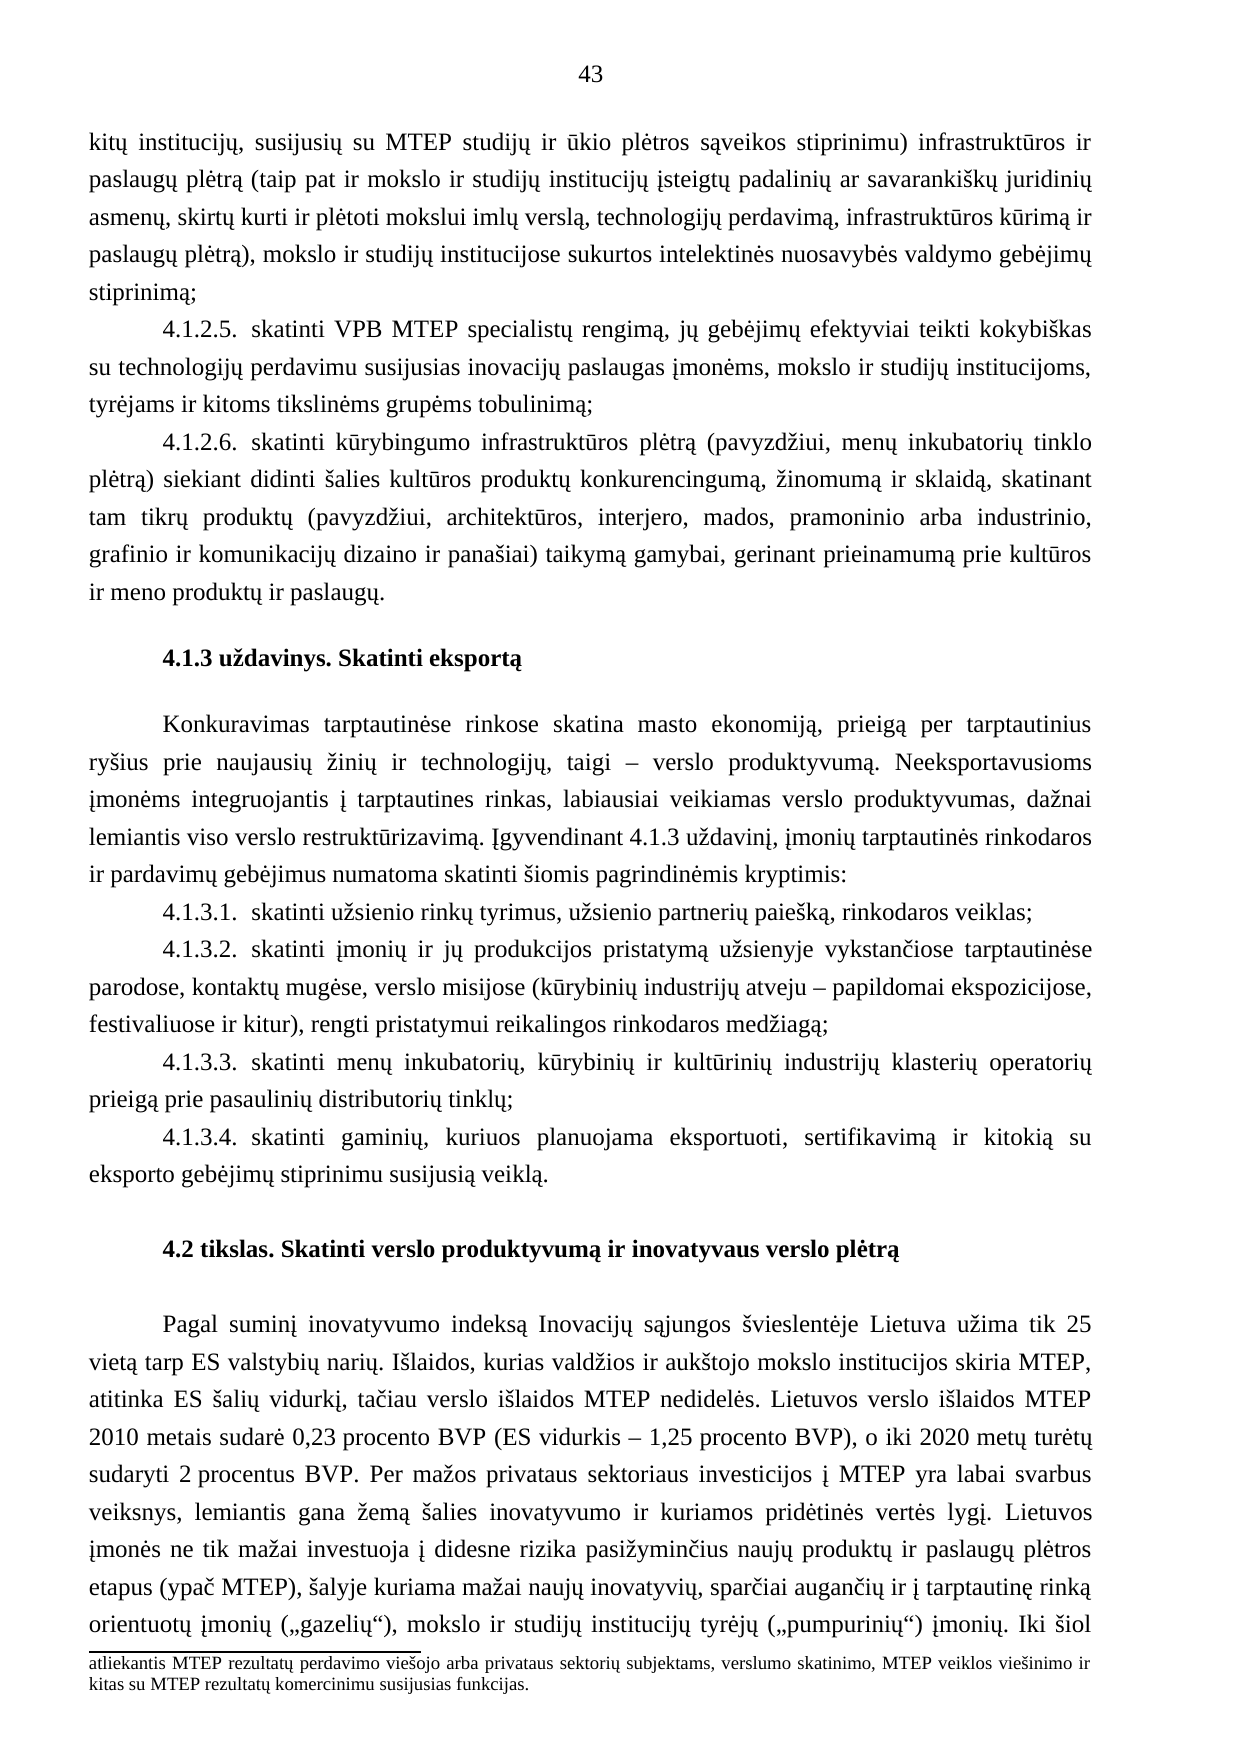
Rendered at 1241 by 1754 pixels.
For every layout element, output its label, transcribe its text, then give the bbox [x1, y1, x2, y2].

text Konkuravimas tarptautinėse rinkose skatina masto ekonomiją, prieigą per tarptautinius ryšius prie naujausių žinių ir technologijų, taigi – verslo produktyvumą. Neeksportavusioms įmonėms integruojantis į tarptautines rinkas, labiausiai veikiamas verslo produktyvumas, dažnai lemiantis viso verslo restruktūrizavimą. Įgyvendinant 4.1.3 uždavinį, įmonių tarptautinės rinkodaros ir pardavimų gebėjimus numatoma skatinti šiomis pagrindinėmis kryptimis: [89, 701, 1092, 888]
text 4.1.2.5. skatinti VPB MTEP specialistų rengimą, jų gebėjimų efektyviai teikti kokybiškas su technologijų perdavimu susijusias inovacijų paslaugas įmonėms, mokslo ir studijų institucijoms, tyrėjams ir kitoms tikslinėms grupėms tobulinimą; [89, 306, 1092, 418]
text 4.1.2.6. skatinti kūrybingumo infrastruktūros plėtrą (pavyzdžiui, menų inkubatorių tinklo plėtrą) siekiant didinti šalies kultūros produktų konkurencingumą, žinomumą ir sklaidą, skatinant tam tikrų produktų (pavyzdžiui, architektūros, interjero, mados, pramoninio arba industrinio, grafinio ir komunikacijų dizaino ir panašiai) taikymą gamybai, gerinant prieinamumą prie kultūros ir meno produktų ir paslaugų. [89, 418, 1092, 606]
text 4.2 tikslas. Skatinti verslo produktyvumą ir inovatyvaus verslo plėtrą [89, 1226, 1092, 1263]
text atliekantis MTEP rezultatų perdavimo viešojo arba privataus sektorių subjektams, verslumo skatinimo, MTEP veiklos viešinimo ir kitas su MTEP rezultatų komercinimu susijusias funkcijas. [89, 1652, 1092, 1695]
text 4.1.3.4. skatinti gaminių, kuriuos planuojama eksportuoti, sertifikavimą ir kitokią su eksporto gebėjimų stiprinimu susijusią veiklą. [89, 1113, 1092, 1188]
text kitų institucijų, susijusių su MTEP studijų ir ūkio plėtros sąveikos stiprinimu) infrastruktūros ir paslaugų plėtrą (taip pat ir mokslo ir studijų institucijų įsteigtų padalinių ar savarankiškų juridinių asmenų, skirtų kurti ir plėtoti mokslui imlų verslą, technologijų perdavimą, infrastruktūros kūrimą ir paslaugų plėtrą), mokslo ir studijų institucijose sukurtos intelektinės nuosavybės valdymo gebėjimų stiprinimą; [89, 118, 1092, 306]
text 4.1.3 uždavinys. Skatinti eksportą [89, 643, 1092, 672]
text 4.1.3.3. skatinti menų inkubatorių, kūrybinių ir kultūrinių industrijų klasterių operatorių prieigą prie pasaulinių distributorių tinklų; [89, 1038, 1092, 1113]
text 4.1.3.1. skatinti užsienio rinkų tyrimus, užsienio partnerių paiešką, rinkodaros veiklas; [89, 888, 1092, 926]
text 4.1.3.2. skatinti įmonių ir jų produkcijos pristatymą užsienyje vykstančiose tarptautinėse parodose, kontaktų mugėse, verslo misijose (kūrybinių industrijų atveju – papildomai ekspozicijose, festivaliuose ir kitur), rengti pristatymui reikalingos rinkodaros medžiagą; [89, 926, 1092, 1038]
text Pagal suminį inovatyvumo indeksą Inovacijų sąjungos švieslentėje Lietuva užima tik 25 vietą tarp ES valstybių narių. Išlaidos, kurias valdžios ir aukštojo mokslo institucijos skiria MTEP, atitinka ES šalių vidurkį, tačiau verslo išlaidos MTEP nedidelės. Lietuvos verslo išlaidos MTEP 2010 metais sudarė 0,23 procento BVP (ES vidurkis – 1,25 procento BVP), o iki 2020 metų turėtų sudaryti 2 procentus BVP. Per mažos privataus sektoriaus investicijos į MTEP yra labai svarbus veiksnys, lemiantis gana žemą šalies inovatyvumo ir kuriamos pridėtinės vertės lygį. Lietuvos įmonės ne tik mažai investuoja į didesne rizika pasižyminčius naujų produktų ir paslaugų plėtros etapus (ypač MTEP), šalyje kuriama mažai naujų inovatyvių, sparčiai augančių ir į tarptautinę rinką orientuotų įmonių („gazelių“), mokslo ir studijų institucijų tyrėjų („pumpurinių“) įmonių. Iki šiol [89, 1301, 1092, 1638]
